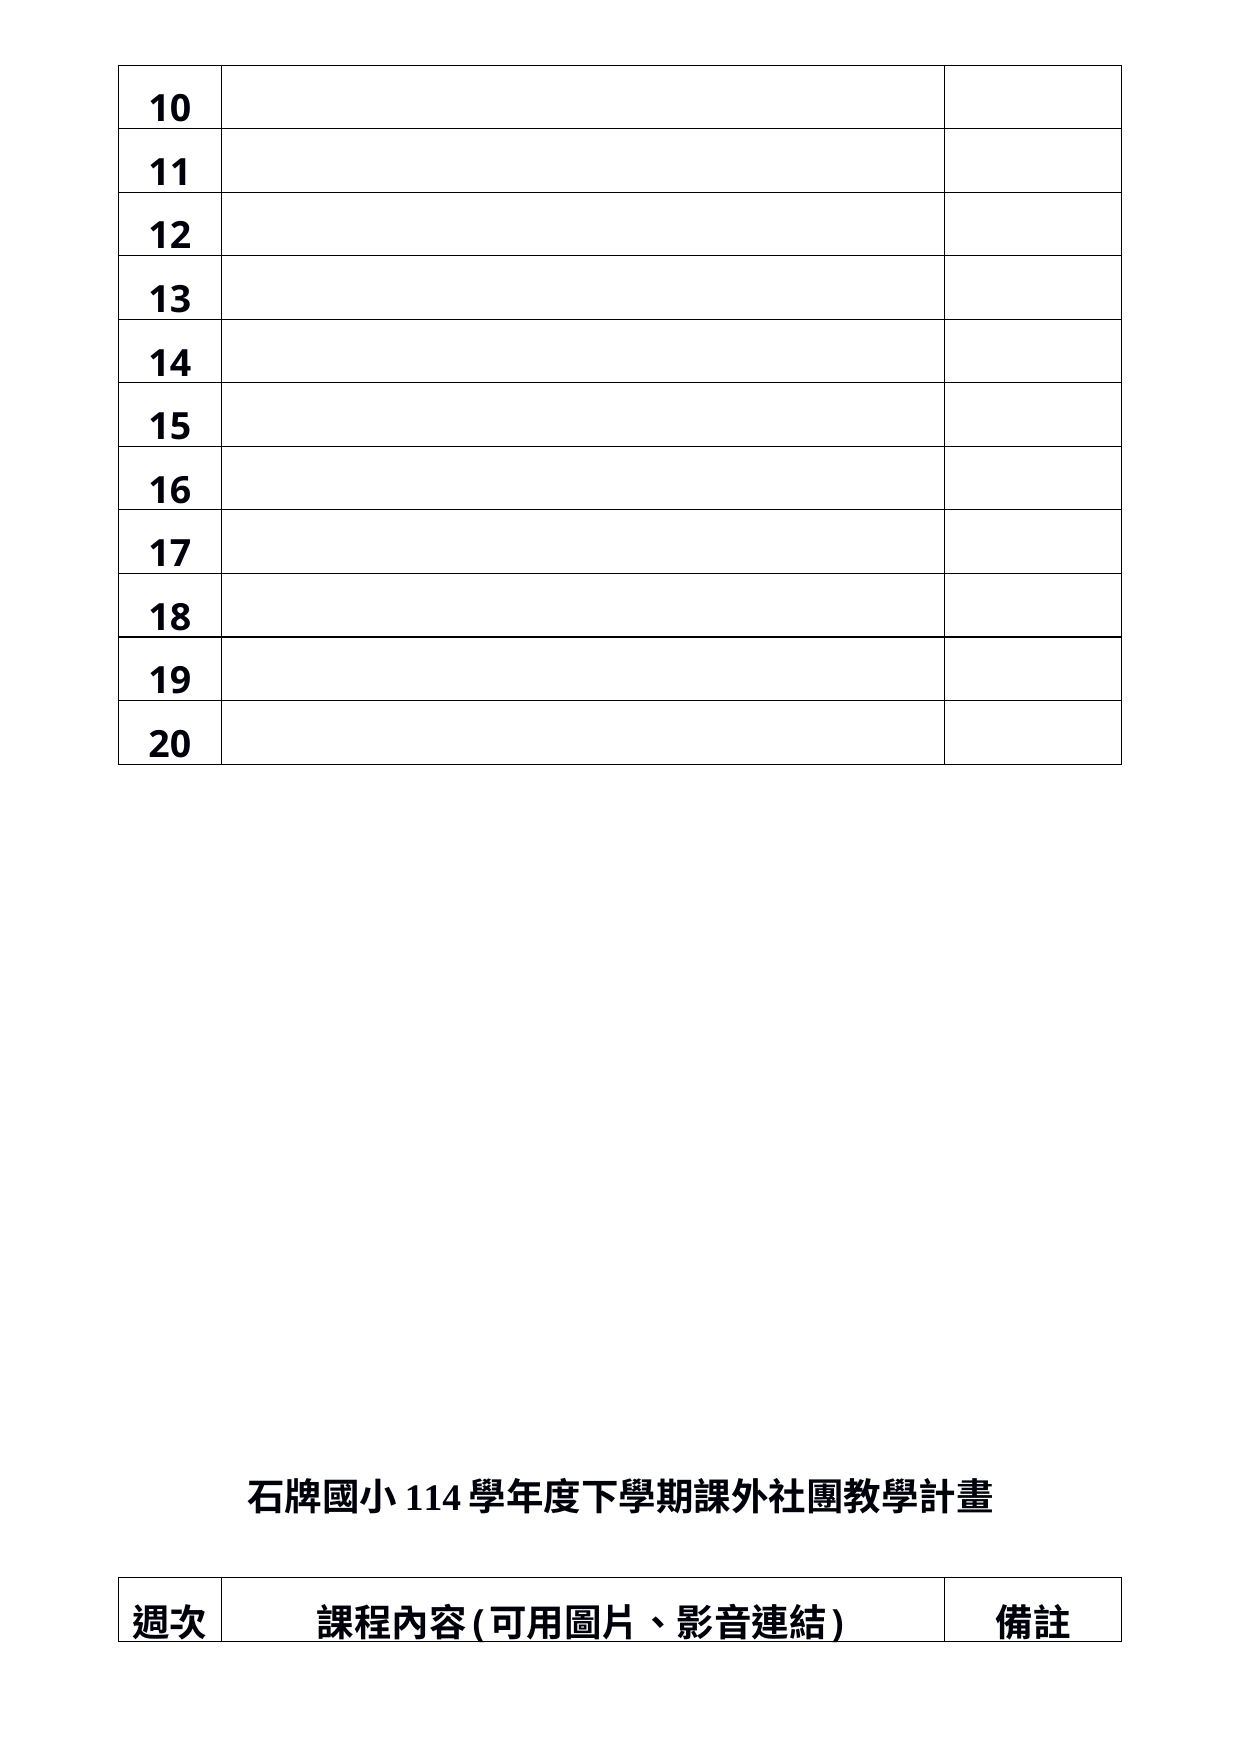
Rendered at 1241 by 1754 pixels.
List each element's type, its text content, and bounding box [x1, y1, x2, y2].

table_cell [945, 256, 1121, 319]
table_cell 11 [119, 129, 221, 192]
table_cell [222, 129, 944, 192]
table_cell [945, 574, 1121, 636]
table_cell [222, 447, 944, 509]
table_cell [222, 383, 944, 446]
table_cell 13 [119, 256, 221, 319]
table_cell 10 [119, 66, 221, 128]
table_cell [945, 638, 1121, 700]
table_cell [222, 574, 944, 636]
table_cell [945, 383, 1121, 446]
table_cell 16 [119, 447, 221, 509]
table_cell [222, 193, 944, 255]
table_header 課程內容(可用圖片、影音連結) [222, 1578, 944, 1641]
table_cell [945, 320, 1121, 382]
table_cell [222, 256, 944, 319]
table_cell 19 [119, 638, 221, 700]
table_cell [222, 320, 944, 382]
table_cell 15 [119, 383, 221, 446]
table_cell [945, 510, 1121, 573]
table_cell 18 [119, 574, 221, 636]
table_cell 20 [119, 701, 221, 763]
table_cell 17 [119, 510, 221, 573]
table_cell [945, 447, 1121, 509]
table_cell [222, 701, 944, 763]
table_header 週次 [119, 1578, 221, 1641]
table_cell [945, 66, 1121, 128]
table_cell 14 [119, 320, 221, 382]
text 石牌國小114學年度下學期課外社團教學計畫 [118, 1452, 1122, 1514]
table_cell [945, 129, 1121, 192]
table_cell [222, 66, 944, 128]
table_cell [945, 193, 1121, 255]
table_cell [945, 701, 1121, 763]
table_cell [222, 638, 944, 700]
table_cell [222, 510, 944, 573]
table_cell 12 [119, 193, 221, 255]
table_header 備註 [945, 1578, 1121, 1641]
